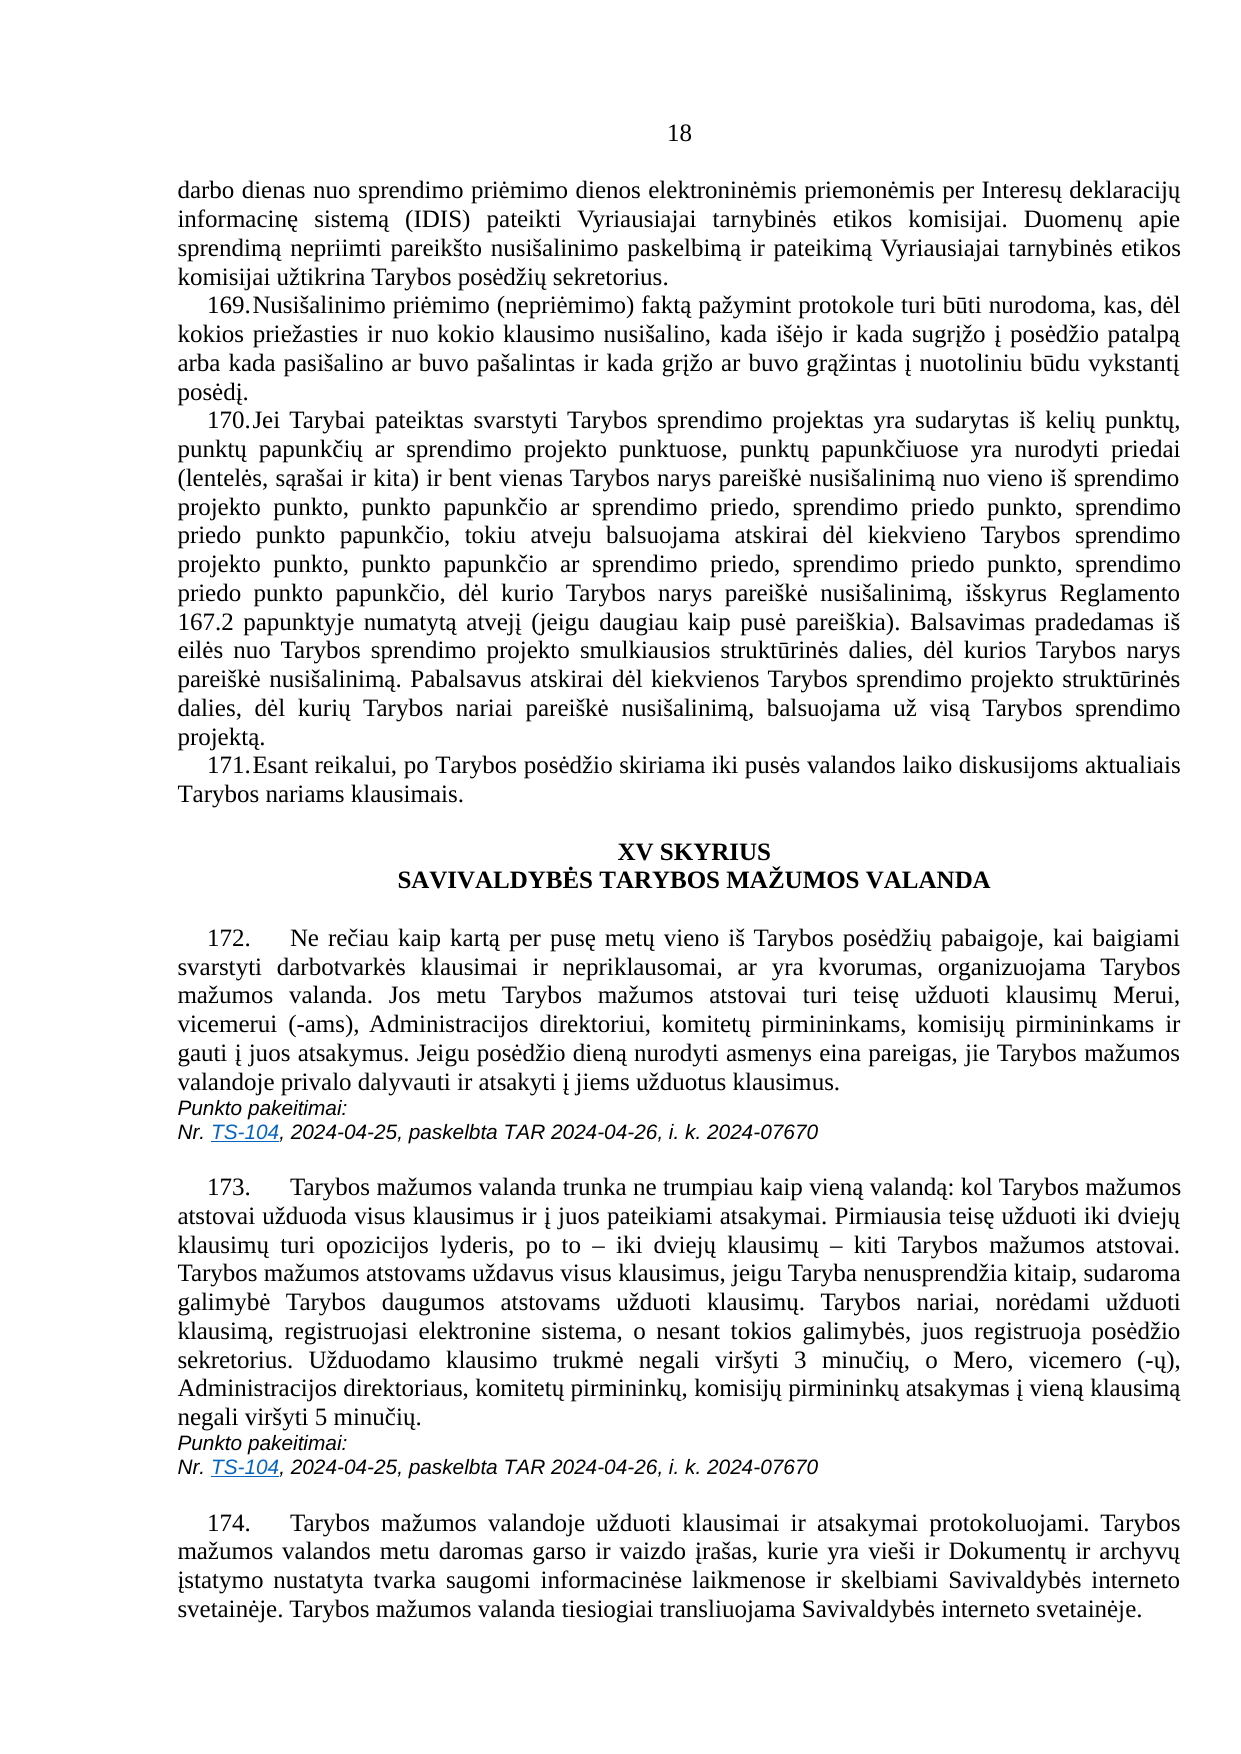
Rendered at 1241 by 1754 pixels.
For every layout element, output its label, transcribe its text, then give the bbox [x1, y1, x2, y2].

text 170. Jei Tarybai pateiktas svarstyti Tarybos sprendimo projektas yra sudarytas iš kelių punktų, punktų papunkčių ar sprendimo projekto punktuose, punktų papunkčiuose yra nurodyti priedai (lentelės, sąrašai ir kita) ir bent vienas Tarybos narys pareiškė nusišalinimą nuo vieno iš sprendimo projekto punkto, punkto papunkčio ar sprendimo priedo, sprendimo priedo punkto, sprendimo priedo punkto papunkčio, tokiu atveju balsuojama atskirai dėl kiekvieno Tarybos sprendimo projekto punkto, punkto papunkčio ar sprendimo priedo, sprendimo priedo punkto, sprendimo priedo punkto papunkčio, dėl kurio Tarybos narys pareiškė nusišalinimą, išskyrus Reglamento 167.2 papunktyje numatytą atvejį (jeigu daugiau kaip pusė pareiškia). Balsavimas pradedamas iš eilės nuo Tarybos sprendimo projekto smulkiausios struktūrinės dalies, dėl kurios Tarybos narys pareiškė nusišalinimą. Pabalsavus atskirai dėl kiekvienos Tarybos sprendimo projekto struktūrinės dalies, dėl kurių Tarybos nariai pareiškė nusišalinimą, balsuojama už visą Tarybos sprendimo projektą. [177, 406, 1181, 751]
text 174. Tarybos mažumos valandoje užduoti klausimai ir atsakymai protokoluojami. Tarybos mažumos valandos metu daromas garso ir vaizdo įrašas, kurie yra vieši ir Dokumentų ir archyvų įstatymo nustatyta tvarka saugomi informacinėse laikmenose ir skelbiami Savivaldybės interneto svetainėje. Tarybos mažumos valanda tiesiogiai transliuojama Savivaldybės interneto svetainėje. [177, 1508, 1181, 1623]
text Punkto pakeitimai: [177, 1431, 1181, 1455]
text XV SKYRIUS [207, 837, 1181, 866]
text darbo dienas nuo sprendimo priėmimo dienos elektroninėmis priemonėmis per Interesų deklaracijų informacinę sistemą (IDIS) pateikti Vyriausiajai tarnybinės etikos komisijai. Duomenų apie sprendimą nepriimti pareikšto nusišalinimo paskelbimą ir pateikimą Vyriausiajai tarnybinės etikos komisijai užtikrina Tarybos posėdžių sekretorius. [177, 176, 1181, 291]
text 169. Nusišalinimo priėmimo (nepriėmimo) faktą pažymint protokole turi būti nurodoma, kas, dėl kokios priežasties ir nuo kokio klausimo nusišalino, kada išėjo ir kada sugrįžo į posėdžio patalpą arba kada pasišalino ar buvo pašalintas ir kada grįžo ar buvo grąžintas į nuotoliniu būdu vykstantį posėdį. [177, 291, 1181, 406]
text Nr. TS-104, 2024-04-25, paskelbta TAR 2024-04-26, i. k. 2024-07670 [177, 1119, 1181, 1143]
text Nr. TS-104, 2024-04-25, paskelbta TAR 2024-04-26, i. k. 2024-07670 [177, 1455, 1181, 1479]
text 171. Esant reikalui, po Tarybos posėdžio skiriama iki pusės valandos laiko diskusijoms aktualiais Tarybos nariams klausimais. [177, 751, 1181, 808]
text 173. Tarybos mažumos valanda trunka ne trumpiau kaip vieną valandą: kol Tarybos mažumos atstovai užduoda visus klausimus ir į juos pateikiami atsakymai. Pirmiausia teisę užduoti iki dviejų klausimų turi opozicijos lyderis, po to – iki dviejų klausimų – kiti Tarybos mažumos atstovai. Tarybos mažumos atstovams uždavus visus klausimus, jeigu Taryba nenusprendžia kitaip, sudaroma galimybė Tarybos daugumos atstovams užduoti klausimų. Tarybos nariai, norėdami užduoti klausimą, registruojasi elektronine sistema, o nesant tokios galimybės, juos registruoja posėdžio sekretorius. Užduodamo klausimo trukmė negali viršyti 3 minučių, o Mero, vicemero (-ų), Administracijos direktoriaus, komitetų pirmininkų, komisijų pirmininkų atsakymas į vieną klausimą negali viršyti 5 minučių. [177, 1172, 1181, 1431]
text Punkto pakeitimai: [177, 1096, 1181, 1119]
text SAVIVALDYBĖS TARYBOS MAŽUMOS VALANDA [207, 866, 1181, 894]
text 172. Ne rečiau kaip kartą per pusę metų vieno iš Tarybos posėdžių pabaigoje, kai baigiami svarstyti darbotvarkės klausimai ir nepriklausomai, ar yra kvorumas, organizuojama Tarybos mažumos valanda. Jos metu Tarybos mažumos atstovai turi teisę užduoti klausimų Merui, vicemerui (-ams), Administracijos direktoriui, komitetų pirmininkams, komisijų pirmininkams ir gauti į juos atsakymus. Jeigu posėdžio dieną nurodyti asmenys eina pareigas, jie Tarybos mažumos valandoje privalo dalyvauti ir atsakyti į jiems užduotus klausimus. [177, 923, 1181, 1096]
